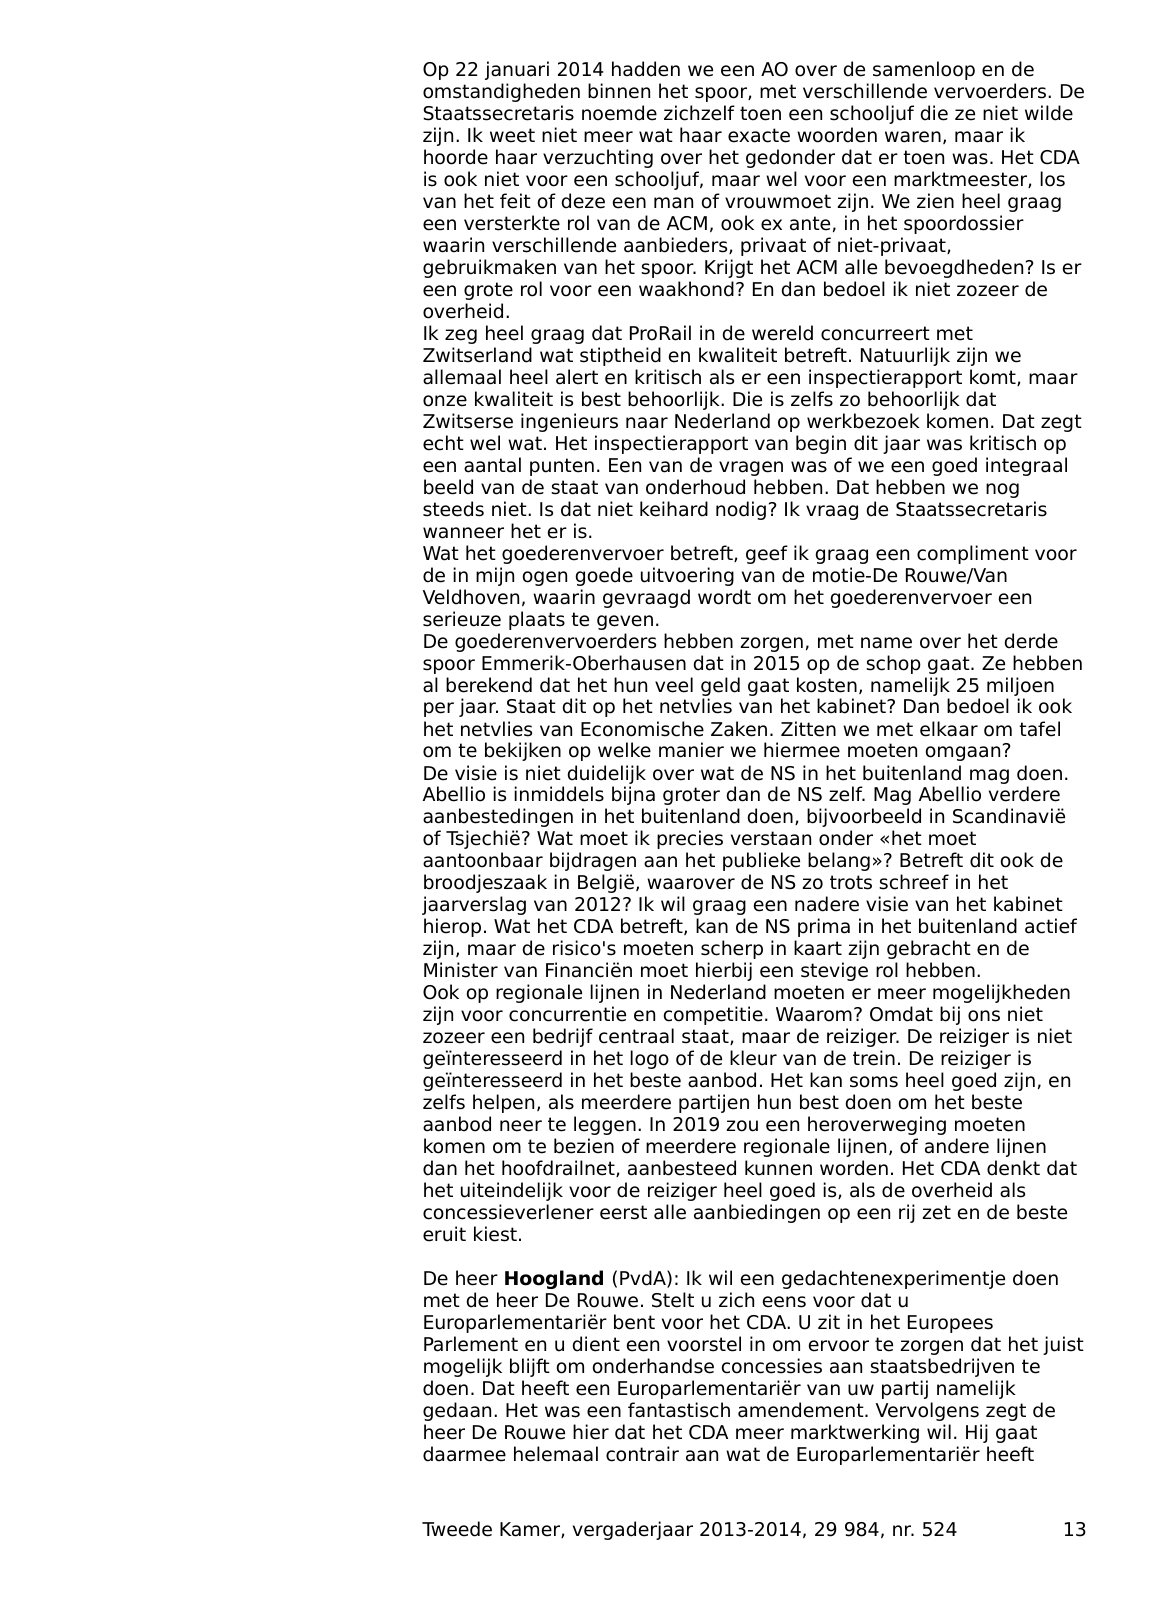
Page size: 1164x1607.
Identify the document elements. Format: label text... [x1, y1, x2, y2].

text Op 22 januari 2014 hadden we een AO over de samenloop en de omstandigheden binnen het spoor, met verschillende vervoerders. De Staatssecretaris noemde zichzelf toen een schooljuf die ze niet wilde zijn. Ik weet niet meer wat haar exacte woorden waren, maar ik hoorde haar verzuchting over het gedonder dat er toen was. Het CDA is ook niet voor een schooljuf, maar wel voor een marktmeester, los van het feit of deze een man of vrouwmoet zijn. We zien heel graag een versterkte rol van de ACM, ook ex ante, in het spoordossier waarin verschillende aanbieders, privaat of niet-privaat, gebruikmaken van het spoor. Krijgt het ACM alle bevoegdheden? Is er een grote rol voor een waakhond? En dan bedoel ik niet zozeer de overheid. [422, 59, 1087, 323]
text De heer Hoogland (PvdA): Ik wil een gedachtenexperimentje doen met de heer De Rouwe. Stelt u zich eens voor dat u Europarlementariër bent voor het CDA. U zit in het Europees Parlement en u dient een voorstel in om ervoor te zorgen dat het juist mogelijk blijft om onderhandse concessies aan staatsbedrijven te doen. Dat heeft een Europarlementariër van uw partij namelijk gedaan. Het was een fantastisch amendement. Vervolgens zegt de heer De Rouwe hier dat het CDA meer marktwerking wil. Hij gaat daarmee helemaal contrair aan wat de Europarlementariër heeft [422, 1268, 1087, 1466]
text De goederenvervoerders hebben zorgen, met name over het derde spoor Emmerik-Oberhausen dat in 2015 op de schop gaat. Ze hebben al berekend dat het hun veel geld gaat kosten, namelijk 25 miljoen per jaar. Staat dit op het netvlies van het kabinet? Dan bedoel ik ook het netvlies van Economische Zaken. Zitten we met elkaar om tafel om te bekijken op welke manier we hiermee moeten omgaan? [422, 631, 1087, 762]
text Ook op regionale lijnen in Nederland moeten er meer mogelijkheden zijn voor concurrentie en competitie. Waarom? Omdat bij ons niet zozeer een bedrijf centraal staat, maar de reiziger. De reiziger is niet geïnteresseerd in het logo of de kleur van de trein. De reiziger is geïnteresseerd in het beste aanbod. Het kan soms heel goed zijn, en zelfs helpen, als meerdere partijen hun best doen om het beste aanbod neer te leggen. In 2019 zou een heroverweging moeten komen om te bezien of meerdere regionale lijnen, of andere lijnen dan het hoofdrailnet, aanbesteed kunnen worden. Het CDA denkt dat het uiteindelijk voor de reiziger heel goed is, als de overheid als concessieverlener eerst alle aanbiedingen op een rij zet en de beste eruit kiest. [422, 982, 1087, 1246]
text Ik zeg heel graag dat ProRail in de wereld concurreert met Zwitserland wat stiptheid en kwaliteit betreft. Natuurlijk zijn we allemaal heel alert en kritisch als er een inspectierapport komt, maar onze kwaliteit is best behoorlijk. Die is zelfs zo behoorlijk dat Zwitserse ingenieurs naar Nederland op werkbezoek komen. Dat zegt echt wel wat. Het inspectierapport van begin dit jaar was kritisch op een aantal punten. Een van de vragen was of we een goed integraal beeld van de staat van onderhoud hebben. Dat hebben we nog steeds niet. Is dat niet keihard nodig? Ik vraag de Staatssecretaris wanneer het er is. [422, 323, 1087, 543]
text Wat het goederenvervoer betreft, geef ik graag een compliment voor de in mijn ogen goede uitvoering van de motie-De Rouwe/Van Veldhoven, waarin gevraagd wordt om het goederenvervoer een serieuze plaats te geven. [422, 543, 1087, 631]
text De visie is niet duidelijk over wat de NS in het buitenland mag doen. Abellio is inmiddels bijna groter dan de NS zelf. Mag Abellio verdere aanbestedingen in het buitenland doen, bijvoorbeeld in Scandinavië of Tsjechië? Wat moet ik precies verstaan onder «het moet aantoonbaar bijdragen aan het publieke belang»? Betreft dit ook de broodjeszaak in België, waarover de NS zo trots schreef in het jaarverslag van 2012? Ik wil graag een nadere visie van het kabinet hierop. Wat het CDA betreft, kan de NS prima in het buitenland actief zijn, maar de risico's moeten scherp in kaart zijn gebracht en de Minister van Financiën moet hierbij een stevige rol hebben. [422, 762, 1087, 982]
